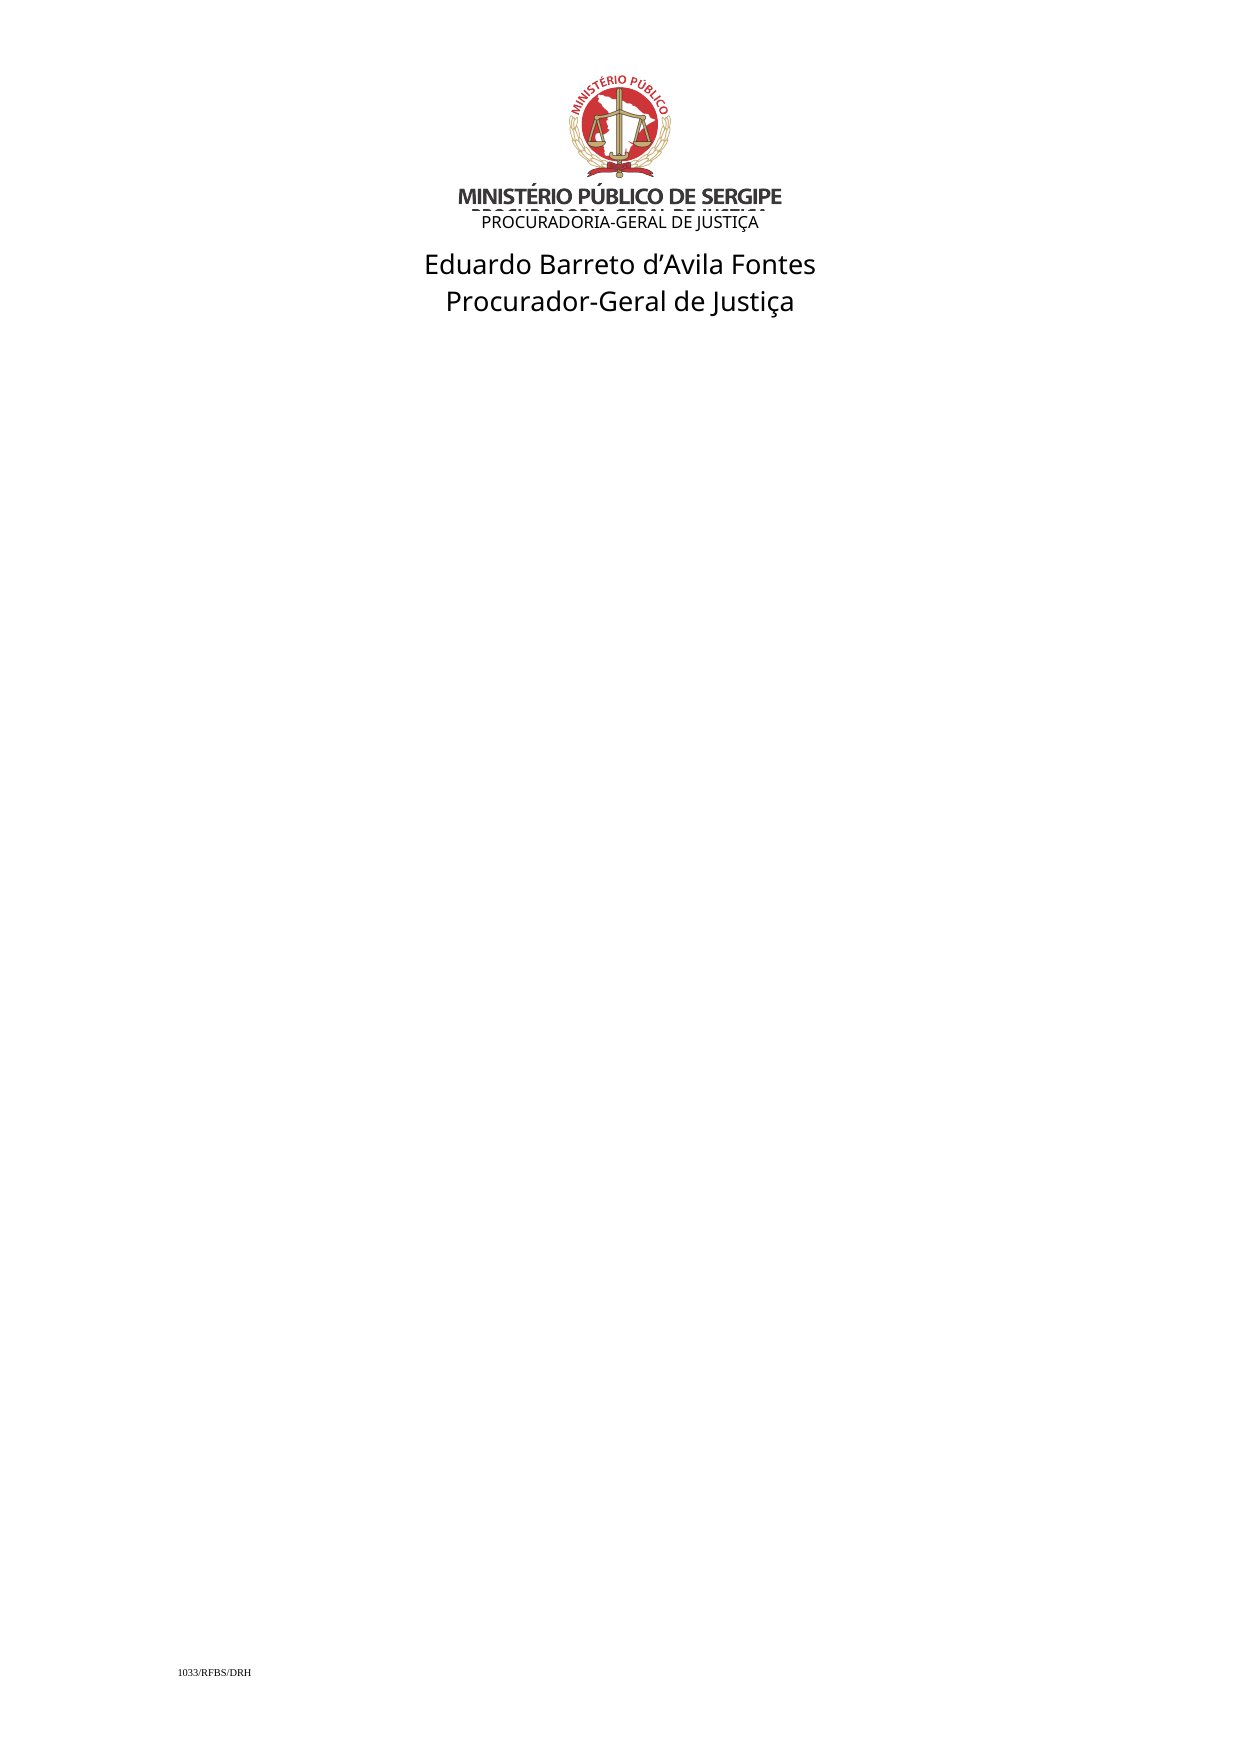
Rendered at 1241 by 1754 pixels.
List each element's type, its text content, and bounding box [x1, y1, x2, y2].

list Eduardo Barreto d’Avila Fontes [177, 245, 1063, 282]
picture [458, 75, 782, 211]
list Procurador-Geral de Justiça [177, 282, 1063, 319]
